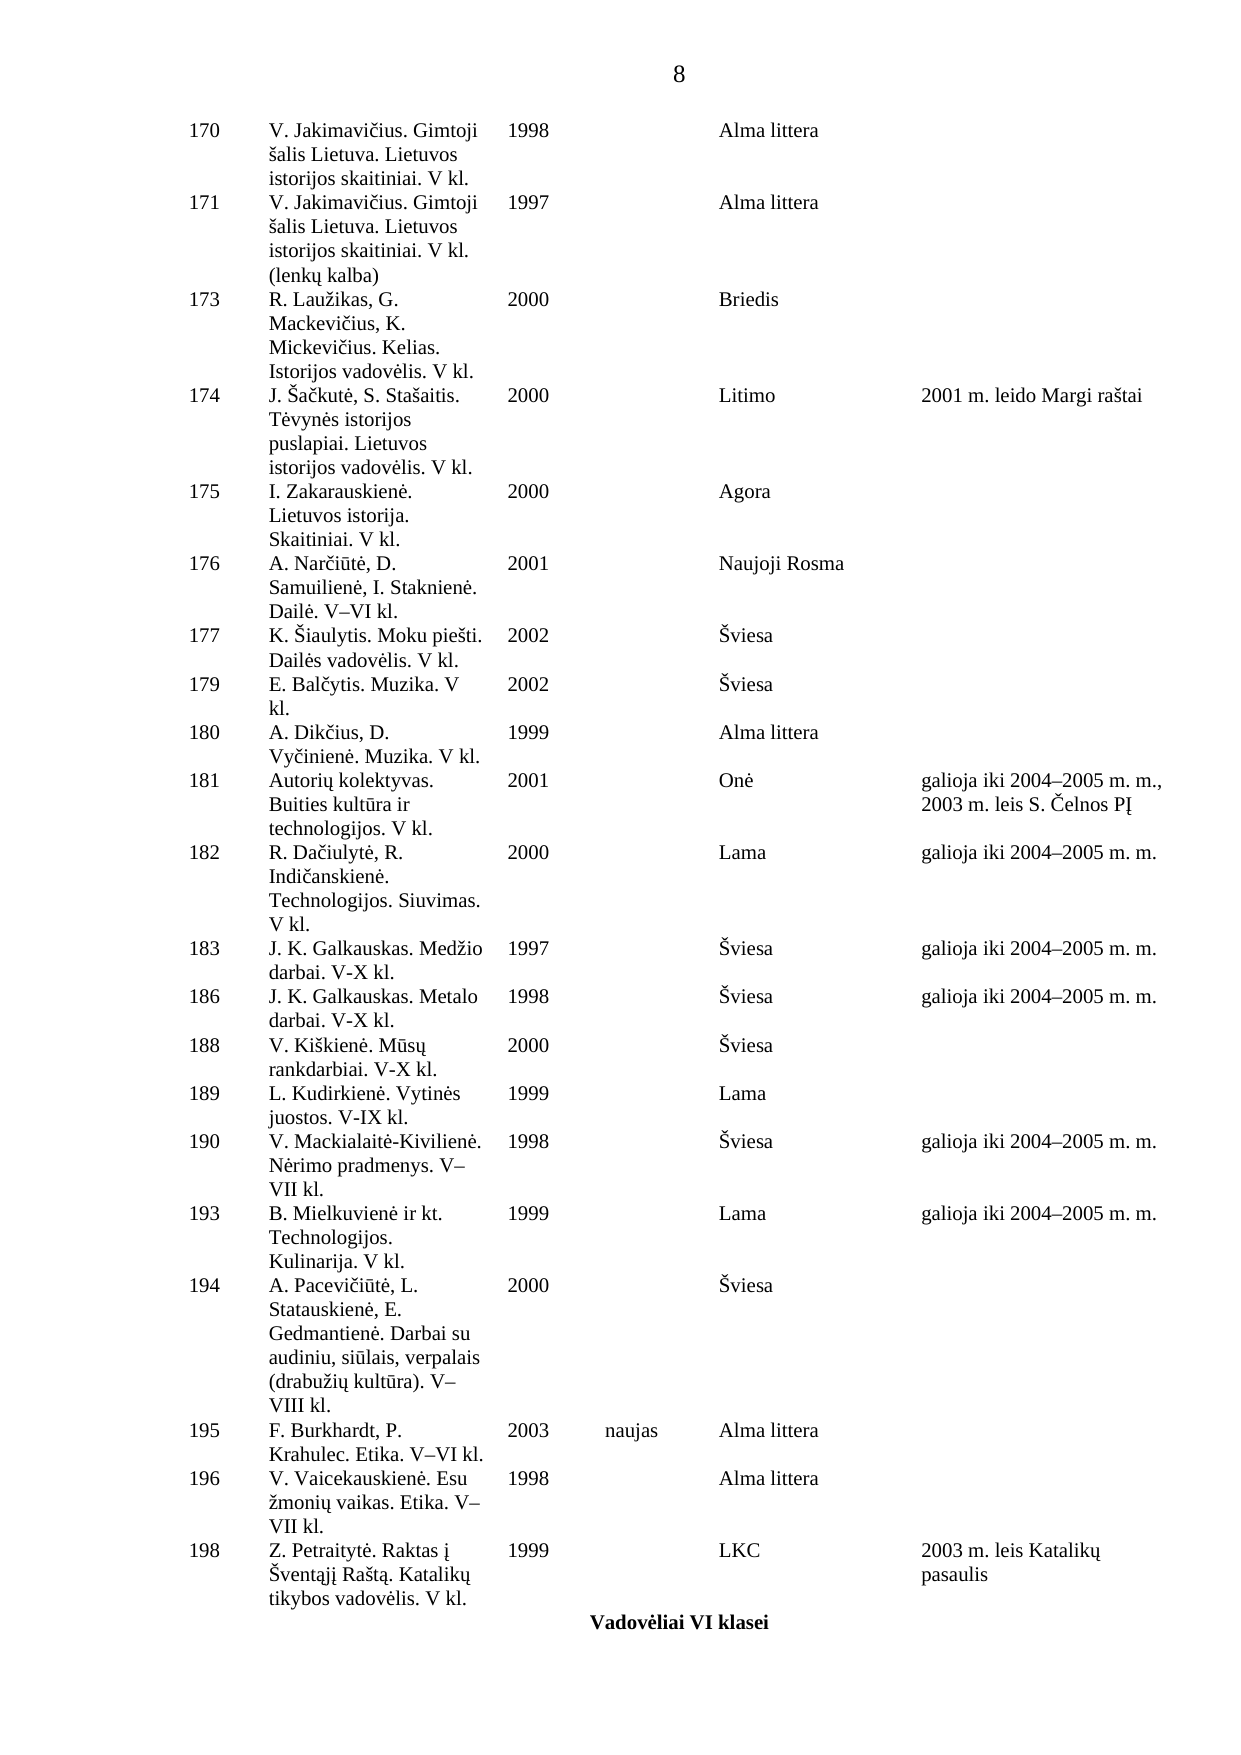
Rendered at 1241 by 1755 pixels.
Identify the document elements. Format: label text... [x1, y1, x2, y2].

table_cell 2001 [496, 551, 594, 623]
table_cell [910, 551, 1181, 623]
table_cell [594, 551, 707, 623]
table_cell Alma littera [708, 1466, 910, 1538]
table_cell [594, 1081, 707, 1129]
table_cell [594, 479, 707, 551]
table_cell [594, 984, 707, 1032]
table_cell 2003 m. leis Katalikų pasaulis [910, 1538, 1181, 1610]
table_cell [594, 383, 707, 479]
table_cell 2001 m. leido Margi raštai [910, 383, 1181, 479]
table_cell [910, 118, 1181, 190]
table_cell 186 [177, 984, 257, 1032]
table_cell Šviesa [708, 936, 910, 984]
table_cell 2003 [496, 1418, 594, 1466]
table_cell I. Zakarauskienė. Lietuvos istorija. Skaitiniai. V kl. [257, 479, 496, 551]
table_cell Šviesa [708, 624, 910, 672]
table_cell galioja iki 2004–2005 m. m., 2003 m. leis S. Čelnos PĮ [910, 768, 1181, 840]
table_cell galioja iki 2004–2005 m. m. [910, 1129, 1181, 1201]
table_cell [594, 1033, 707, 1081]
table_cell 174 [177, 383, 257, 479]
table_cell [594, 1201, 707, 1273]
table_cell A. Pacevičiūtė, L. Statauskienė, E. Gedmantienė. Darbai su audiniu, siūlais, verpalais (drabužių kultūra). V–VIII kl. [257, 1273, 496, 1417]
table_cell R. Laužikas, G. Mackevičius, K. Mickevičius. Kelias. Istorijos vadovėlis. V kl. [257, 287, 496, 383]
table_cell Vadovėliai VI klasei [177, 1610, 1181, 1634]
table_cell 195 [177, 1418, 257, 1466]
table_cell 2001 [496, 768, 594, 840]
table_cell A. Narčiūtė, D. Samuilienė, I. Staknienė. Dailė. V–VI kl. [257, 551, 496, 623]
table_cell Z. Petraitytė. Raktas į Šventąjį Raštą. Katalikų tikybos vadovėlis. V kl. [257, 1538, 496, 1610]
table_cell 177 [177, 624, 257, 672]
table_cell [910, 1273, 1181, 1417]
table_cell [910, 479, 1181, 551]
table_cell J. K. Galkauskas. Medžio darbai. V-X kl. [257, 936, 496, 984]
table_cell Šviesa [708, 672, 910, 720]
table_cell F. Burkhardt, P. Krahulec. Etika. V–VI kl. [257, 1418, 496, 1466]
table_cell [910, 190, 1181, 287]
table_cell K. Šiaulytis. Moku piešti. Dailės vadovėlis. V kl. [257, 624, 496, 672]
table_cell 1999 [496, 1081, 594, 1129]
table_cell [910, 1033, 1181, 1081]
table_cell 1997 [496, 936, 594, 984]
table_cell 2000 [496, 840, 594, 936]
table_cell Alma littera [708, 720, 910, 768]
table_cell 1999 [496, 1201, 594, 1273]
table_cell [910, 1466, 1181, 1538]
table_cell Alma littera [708, 1418, 910, 1466]
table_cell Autorių kolektyvas. Buities kultūra ir technologijos. V kl. [257, 768, 496, 840]
table_cell [594, 1129, 707, 1201]
table_cell 183 [177, 936, 257, 984]
table_cell 194 [177, 1273, 257, 1417]
table_cell [594, 1466, 707, 1538]
table_cell [594, 720, 707, 768]
table_cell [910, 287, 1181, 383]
table_cell 1998 [496, 118, 594, 190]
table_cell 2002 [496, 624, 594, 672]
table_cell 1998 [496, 1466, 594, 1538]
table_cell Briedis [708, 287, 910, 383]
table_cell J. K. Galkauskas. Metalo darbai. V-X kl. [257, 984, 496, 1032]
table_cell [594, 190, 707, 287]
table_cell 180 [177, 720, 257, 768]
table_cell 1997 [496, 190, 594, 287]
table_cell Šviesa [708, 984, 910, 1032]
table_cell [594, 672, 707, 720]
table_cell Litimo [708, 383, 910, 479]
table_cell Šviesa [708, 1273, 910, 1417]
table_cell Agora [708, 479, 910, 551]
table_cell V. Kiškienė. Mūsų rankdarbiai. V-X kl. [257, 1033, 496, 1081]
table_cell E. Balčytis. Muzika. V kl. [257, 672, 496, 720]
table_cell 171 [177, 190, 257, 287]
table_cell 2000 [496, 287, 594, 383]
table_cell A. Dikčius, D. Vyčinienė. Muzika. V kl. [257, 720, 496, 768]
table_cell [910, 720, 1181, 768]
table_cell Šviesa [708, 1129, 910, 1201]
table_cell Lama [708, 1201, 910, 1273]
table_cell [594, 768, 707, 840]
table_cell [594, 936, 707, 984]
table_cell [910, 1418, 1181, 1466]
table_cell 1999 [496, 720, 594, 768]
table_cell B. Mielkuvienė ir kt. Technologijos. Kulinarija. V kl. [257, 1201, 496, 1273]
table_cell 1998 [496, 1129, 594, 1201]
table_cell Lama [708, 840, 910, 936]
table_cell 181 [177, 768, 257, 840]
table_cell [594, 287, 707, 383]
table_cell [594, 118, 707, 190]
table_cell 193 [177, 1201, 257, 1273]
table_cell galioja iki 2004–2005 m. m. [910, 984, 1181, 1032]
table_cell Alma littera [708, 118, 910, 190]
table_cell 182 [177, 840, 257, 936]
table_cell Šviesa [708, 1033, 910, 1081]
table_cell Naujoji Rosma [708, 551, 910, 623]
table_cell 2002 [496, 672, 594, 720]
table_cell 2000 [496, 1033, 594, 1081]
table_cell 188 [177, 1033, 257, 1081]
table_cell Alma littera [708, 190, 910, 287]
table_cell 1998 [496, 984, 594, 1032]
table_cell [594, 840, 707, 936]
table_cell 2000 [496, 1273, 594, 1417]
table_cell 189 [177, 1081, 257, 1129]
table_cell galioja iki 2004–2005 m. m. [910, 1201, 1181, 1273]
table_cell 179 [177, 672, 257, 720]
table_cell 198 [177, 1538, 257, 1610]
table_cell Onė [708, 768, 910, 840]
table_cell 190 [177, 1129, 257, 1201]
table_cell galioja iki 2004–2005 m. m. [910, 936, 1181, 984]
table_cell 176 [177, 551, 257, 623]
table_cell 170 [177, 118, 257, 190]
table_cell L. Kudirkienė. Vytinės juostos. V-IX kl. [257, 1081, 496, 1129]
table_cell LKC [708, 1538, 910, 1610]
table_cell 173 [177, 287, 257, 383]
table_cell 2000 [496, 383, 594, 479]
table_cell V. Mackialaitė-Kivilienė. Nėrimo pradmenys. V–VII kl. [257, 1129, 496, 1201]
table_cell 196 [177, 1466, 257, 1538]
table_cell V. Vaicekauskienė. Esu žmonių vaikas. Etika. V–VII kl. [257, 1466, 496, 1538]
table_cell galioja iki 2004–2005 m. m. [910, 840, 1181, 936]
table_cell J. Šačkutė, S. Stašaitis. Tėvynės istorijos puslapiai. Lietuvos istorijos vadovėlis. V kl. [257, 383, 496, 479]
table_cell V. Jakimavičius. Gimtoji šalis Lietuva. Lietuvos istorijos skaitiniai. V kl. (lenkų kalba) [257, 190, 496, 287]
table_cell 2000 [496, 479, 594, 551]
table_cell [594, 624, 707, 672]
table_cell [910, 1081, 1181, 1129]
table_cell [910, 624, 1181, 672]
table_cell [910, 672, 1181, 720]
table_cell 1999 [496, 1538, 594, 1610]
table_cell R. Dačiulytė, R. Indičanskienė. Technologijos. Siuvimas. V kl. [257, 840, 496, 936]
table_cell [594, 1538, 707, 1610]
table_cell [594, 1273, 707, 1417]
table_cell naujas [594, 1418, 707, 1466]
table_cell Lama [708, 1081, 910, 1129]
table_cell V. Jakimavičius. Gimtoji šalis Lietuva. Lietuvos istorijos skaitiniai. V kl. [257, 118, 496, 190]
table_cell 175 [177, 479, 257, 551]
